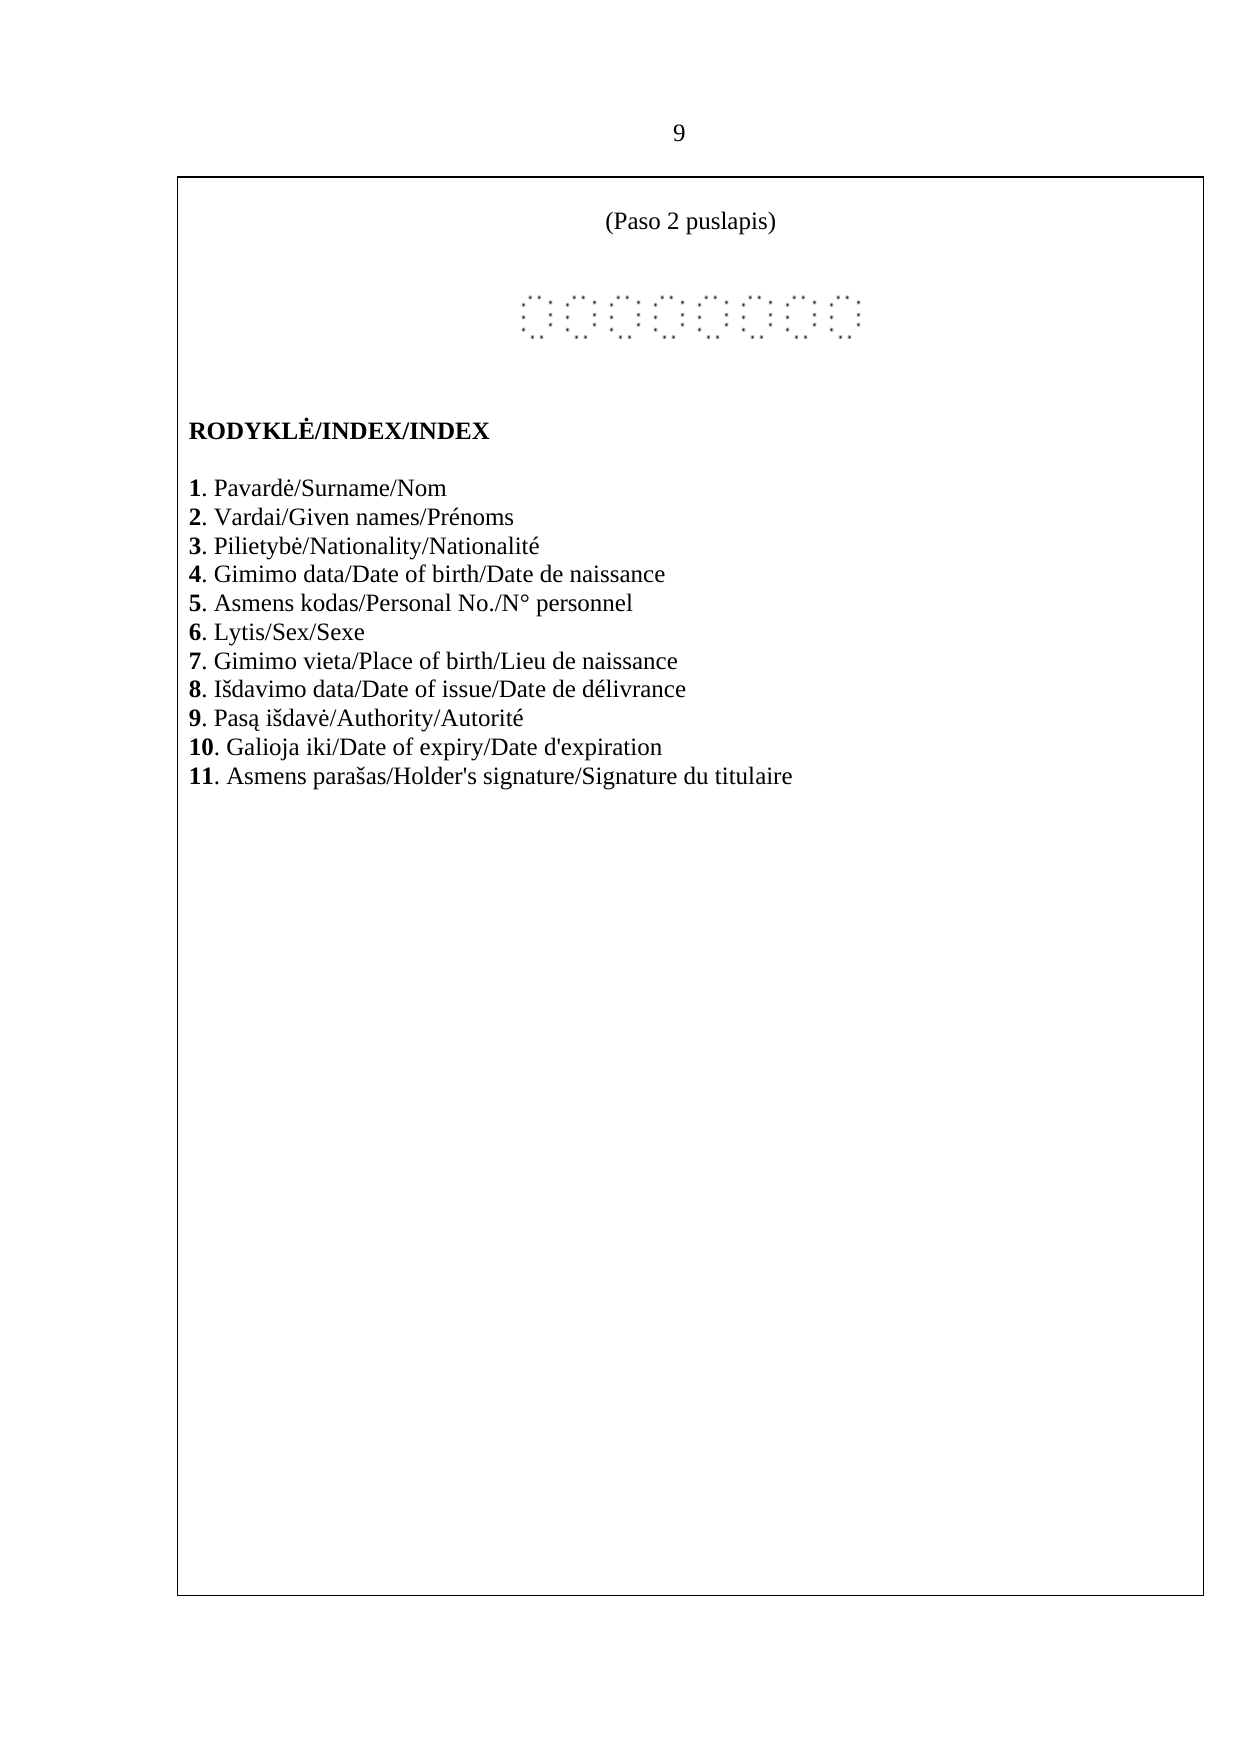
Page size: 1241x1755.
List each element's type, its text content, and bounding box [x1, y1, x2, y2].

table_header (Paso 2 puslapis) RODYKLĖ/INDEX/INDEX 1. Pavardė/Surname/Nom 2. Vardai/Given names/Prénoms 3. Pilietybė/Nationality/Nationalité 4. Gimimo data/Date of birth/Date de naissance 5. Asmens kodas/Personal No./N° personnel 6. Lytis/Sex/Sexe 7. Gimimo vieta/Place of birth/Lieu de naissance 8. Išdavimo data/Date of issue/Date de délivrance 9. Pasą išdavė/Authority/Autorité 10. Galioja iki/Date of expiry/Date d'expiration 11. Asmens parašas/Holder's signature/Signature du titulaire [178, 178, 1203, 1594]
